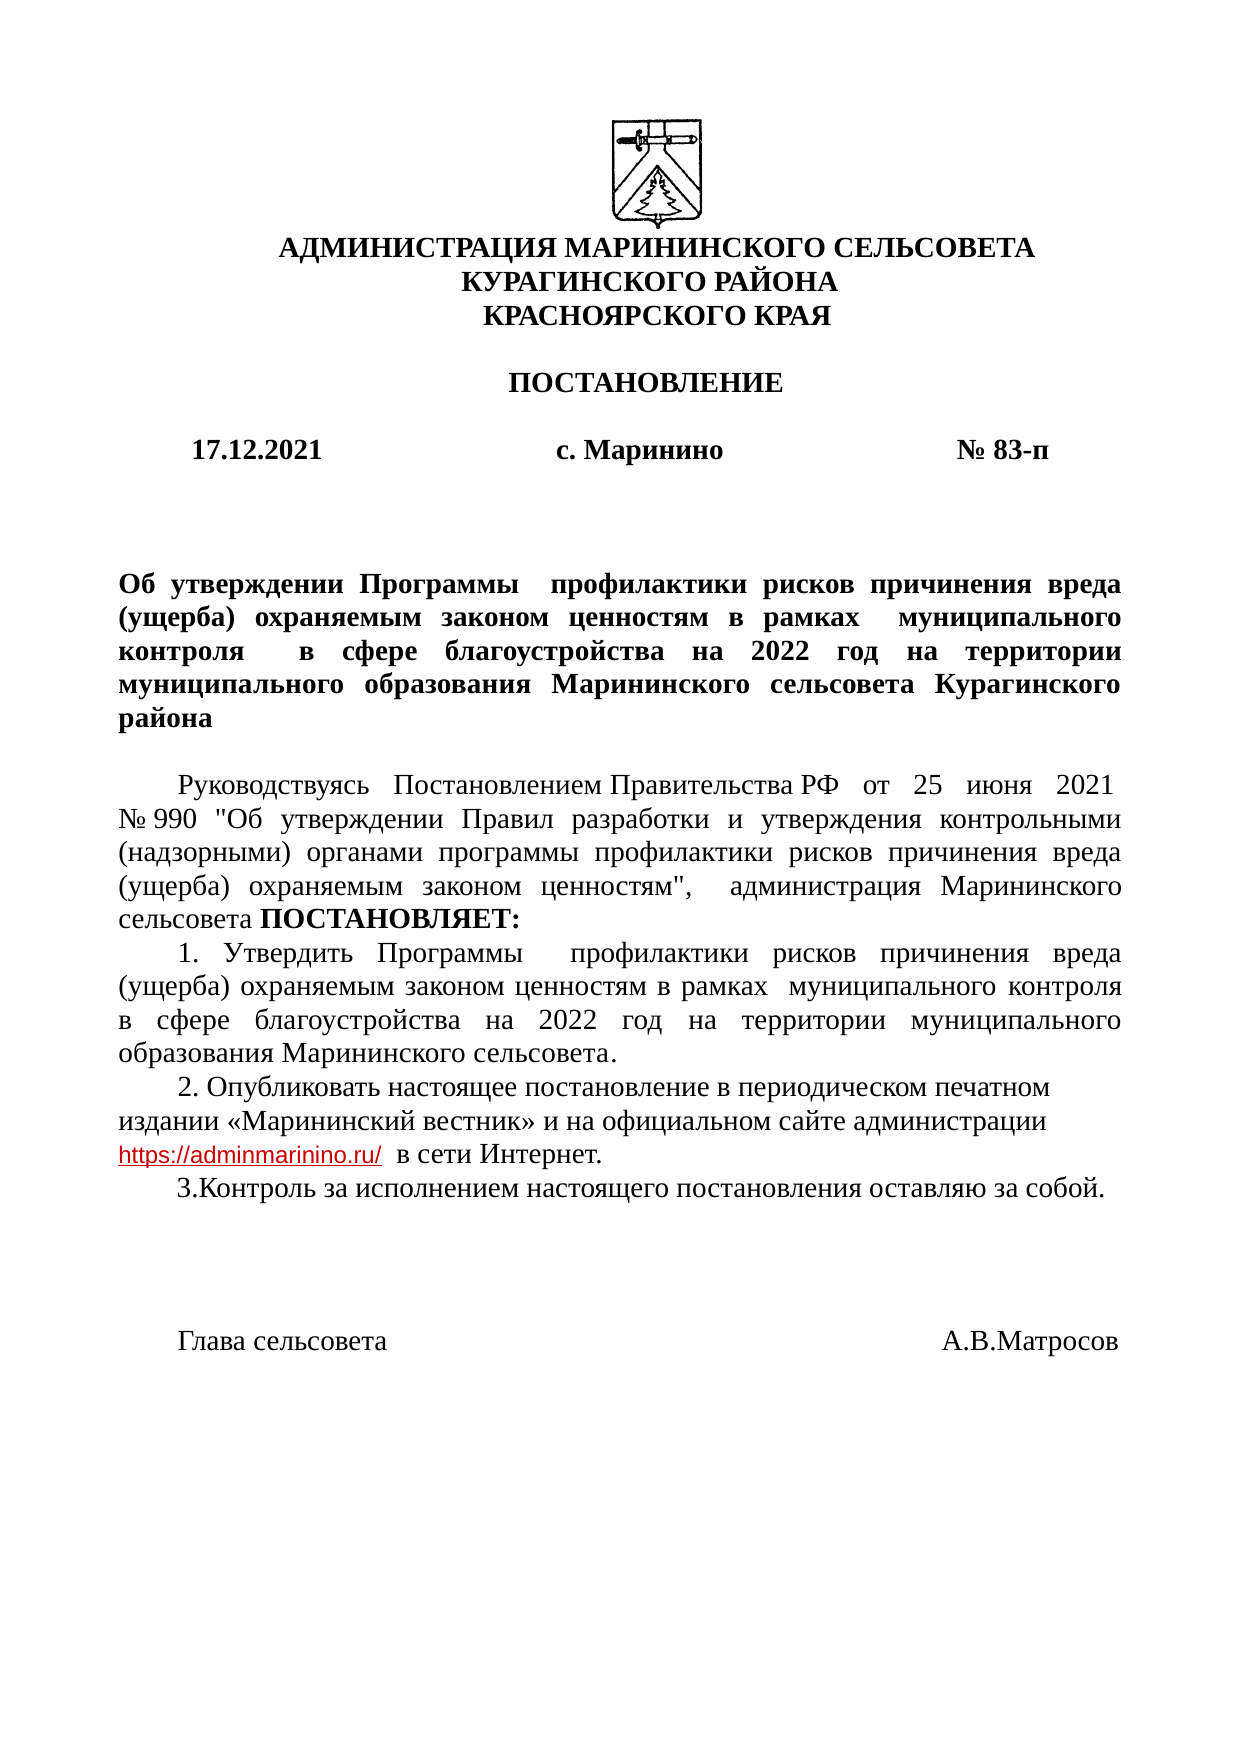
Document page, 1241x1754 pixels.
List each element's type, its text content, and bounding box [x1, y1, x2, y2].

text КРАСНОЯРСКОГО КРАЯ [118, 298, 1122, 331]
text КУРАГИНСКОГО РАЙОНА [118, 264, 1122, 298]
text Глава сельсовета А.В.Матросов [118, 1323, 1122, 1357]
picture [611, 119, 703, 229]
text 1. Утвердить Программы профилактики рисков причинения вреда (ущерба) охраняемым законом ценностям в рамках муниципального контроля в сфере благоустройства на 2022 год на территории муниципального образования Марининского сельсовета. [118, 935, 1122, 1069]
text 2. Опубликовать настоящее постановление в периодическом печатном издании «Марининский вестник» и на официальном сайте администрации https://adminmarinino.ru/ в сети Интернет. [118, 1069, 1122, 1170]
list 3.Контроль за исполнением настоящего постановления оставляю за собой. [118, 1170, 1122, 1203]
text ПОСТАНОВЛЕНИЕ [118, 365, 1122, 398]
text АДМИНИСТРАЦИЯ МАРИНИНСКОГО СЕЛЬСОВЕТА [118, 231, 1122, 264]
text Об утверждении Программы профилактики рисков причинения вреда (ущерба) охраняемым законом ценностям в рамках муниципального контроля в сфере благоустройства на 2022 год на территории муниципального образования Марининского сельсовета Курагинского района [118, 566, 1122, 734]
text 17.12.2021 с. Маринино № 83-п [118, 432, 1122, 465]
text Руководствуясь Постановлением Правительства РФ от 25 июня 2021 № 990 "Об утверждении Правил разработки и утверждения контрольными (надзорными) органами программы профилактики рисков причинения вреда (ущерба) охраняемым законом ценностям", администрация Марининского сельсовета ПОСТАНОВЛЯЕТ: [118, 767, 1122, 935]
